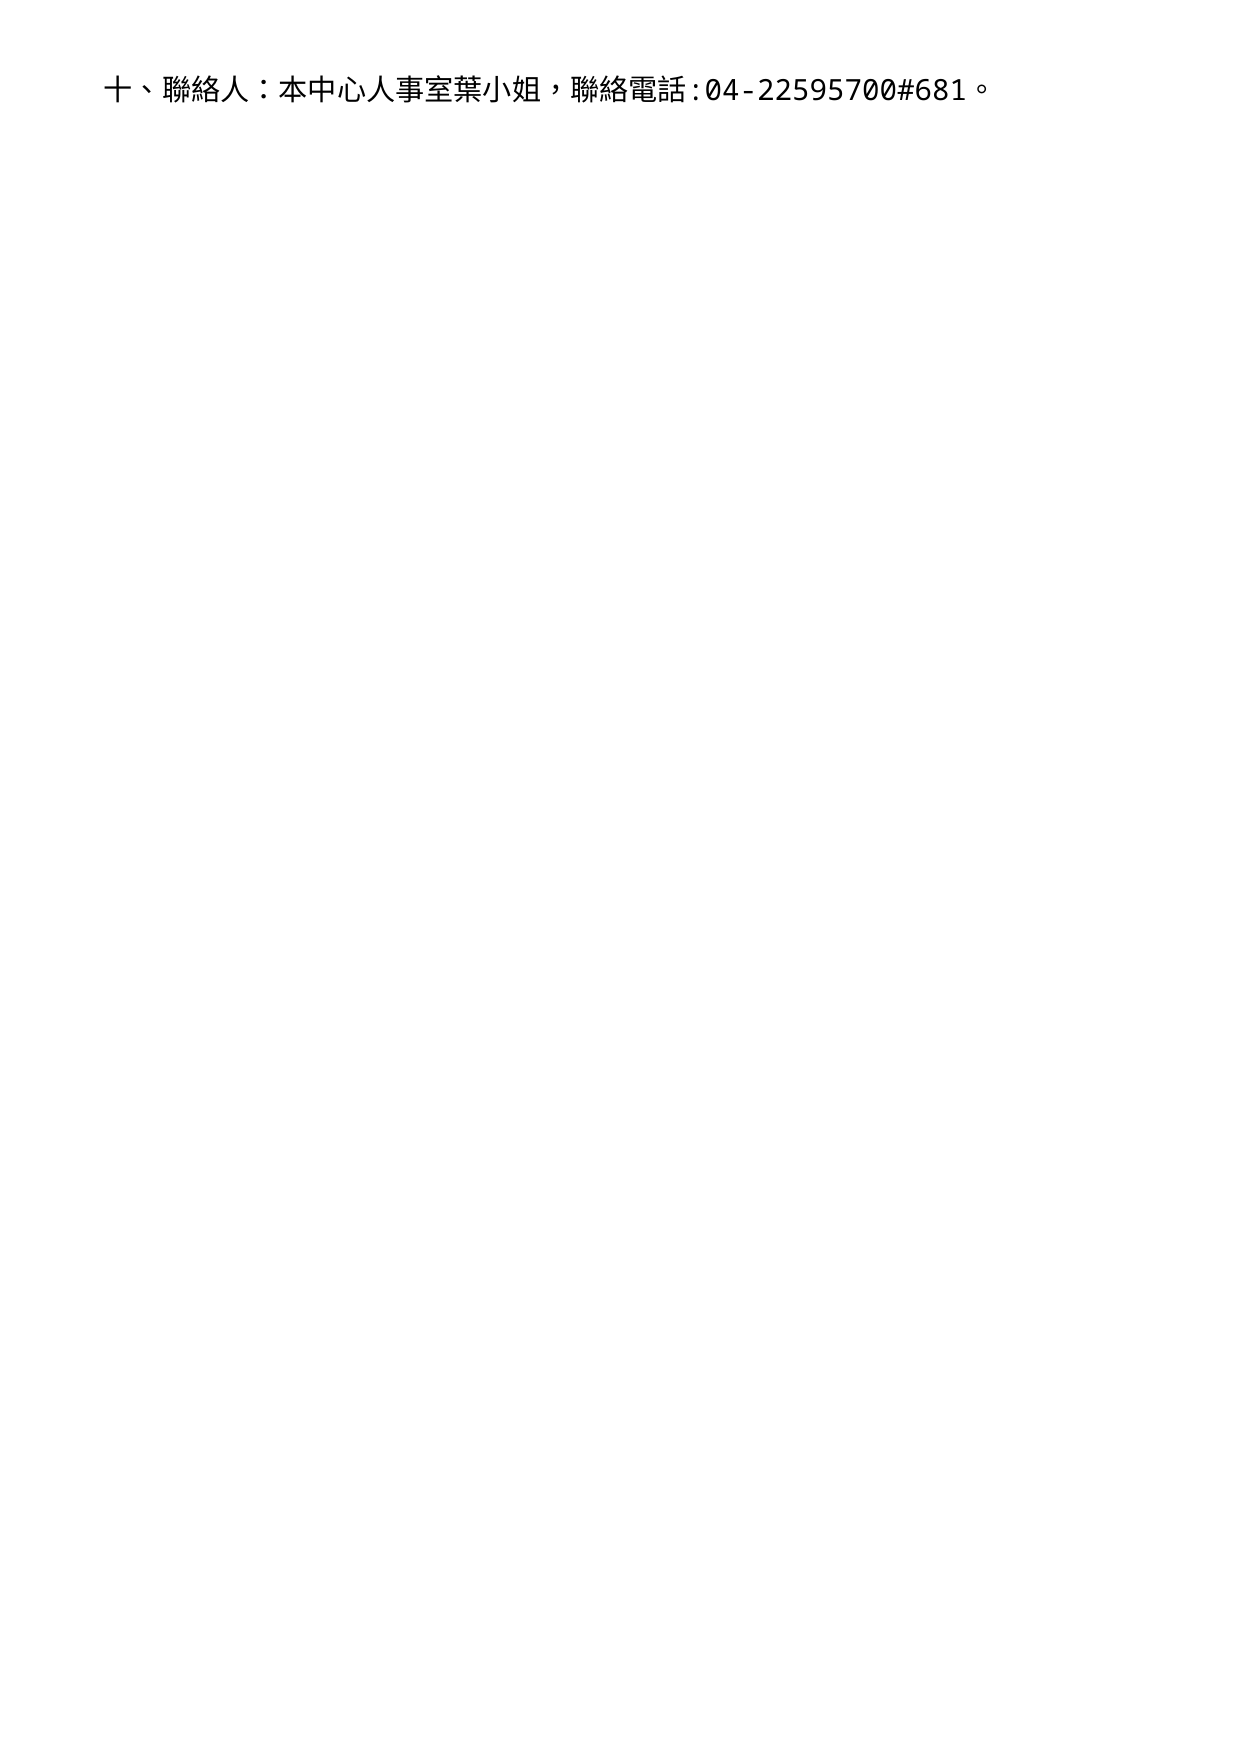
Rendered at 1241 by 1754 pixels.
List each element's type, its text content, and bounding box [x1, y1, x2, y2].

text 十、聯絡人：本中心人事室葉小姐，聯絡電話:04-22595700#681。 [103, 59, 1137, 111]
